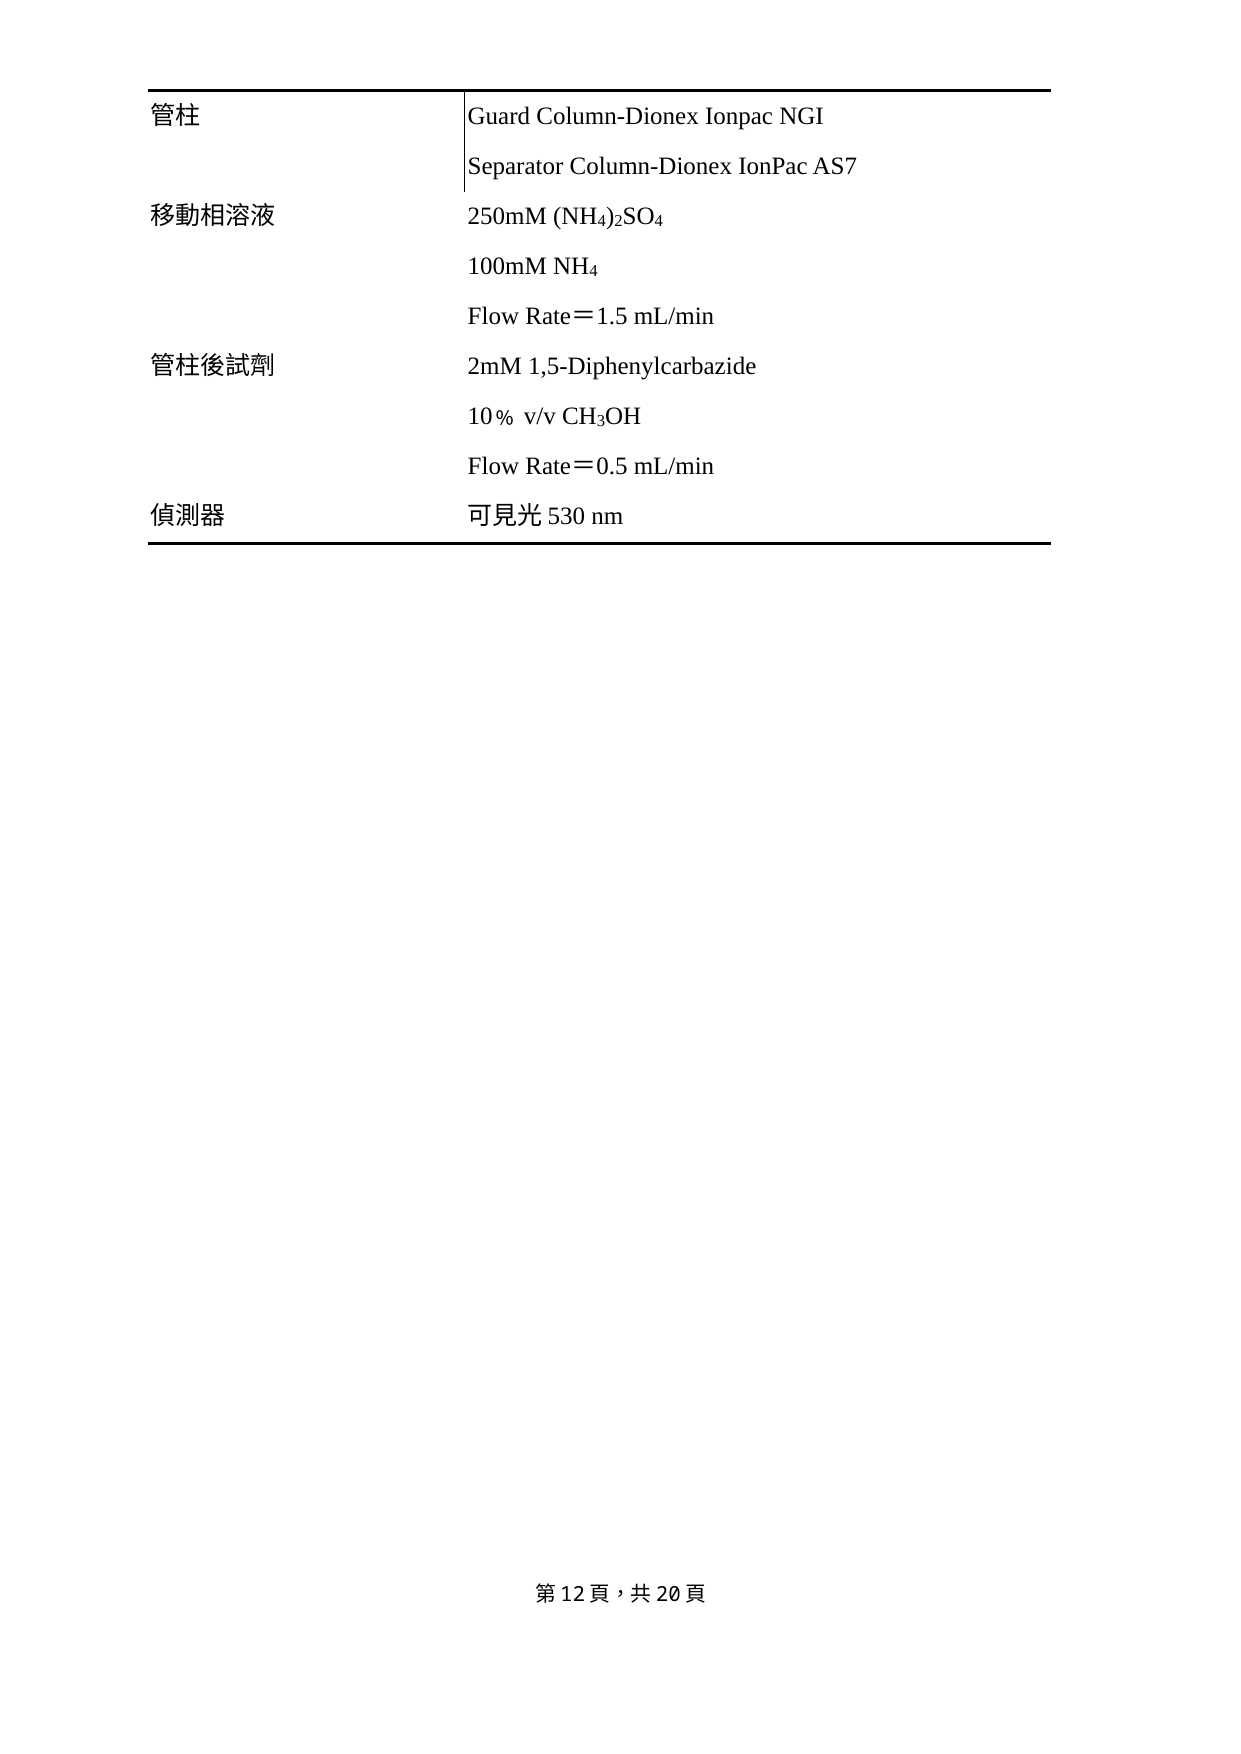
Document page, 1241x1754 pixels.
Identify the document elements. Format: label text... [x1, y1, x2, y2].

table_cell 250mM (NH4)2SO4 100mM NH4 Flow Rate＝1.5 mL/min [465, 192, 1051, 342]
table_cell 管柱後試劑 [148, 342, 464, 492]
table_header 管柱 [148, 92, 464, 192]
table_header Guard Column-Dionex Ionpac NGI Separator Column-Dionex IonPac AS7 [465, 92, 1051, 192]
table_cell 2mM 1,5-Diphenylcarbazide 10﹪ v/v CH3OH Flow Rate＝0.5 mL/min [465, 342, 1051, 492]
table_cell 移動相溶液 [148, 192, 464, 342]
table_cell 可見光530 nm [465, 492, 1051, 542]
table_cell 偵測器 [148, 492, 464, 542]
